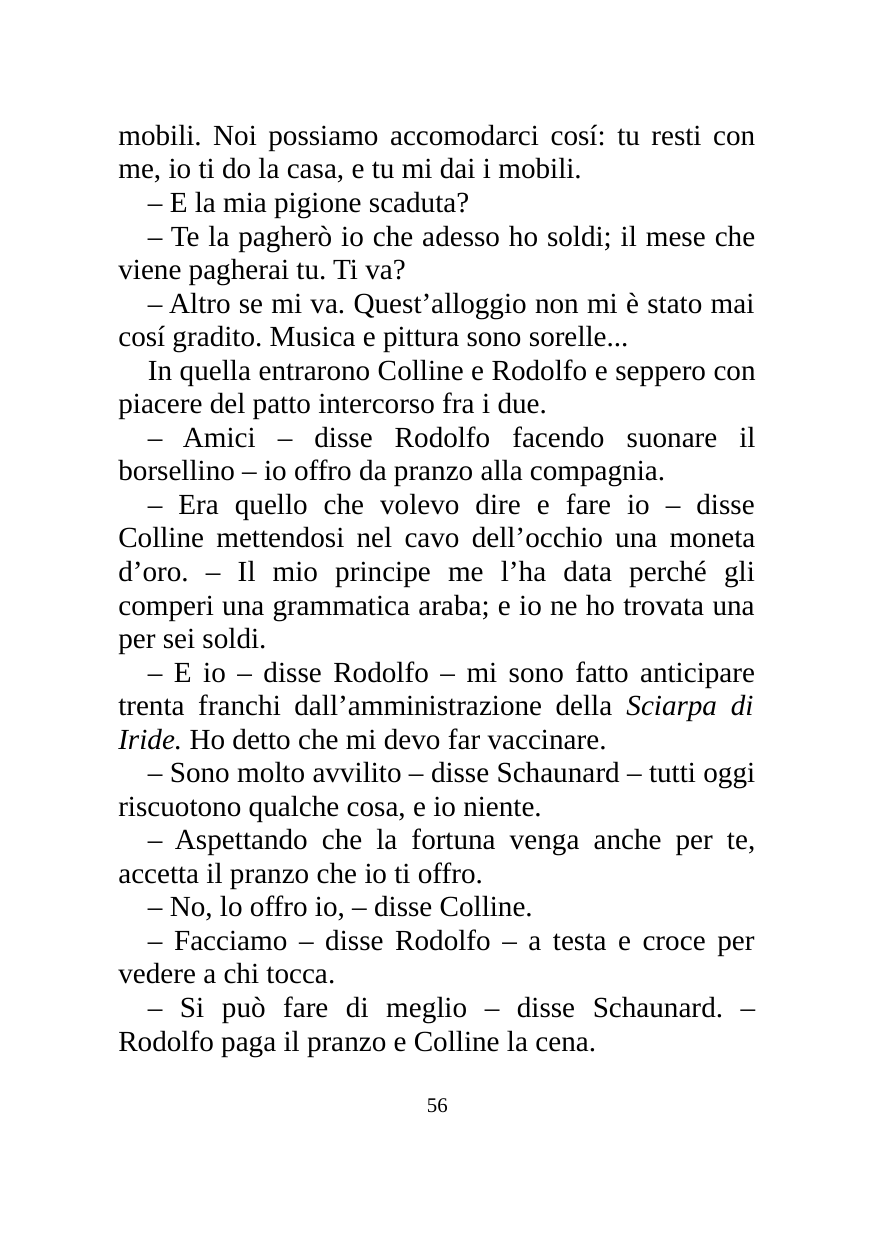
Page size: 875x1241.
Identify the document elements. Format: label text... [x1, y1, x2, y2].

text ‒ Facciamo ‒ disse Rodolfo ‒ a testa e croce per vedere a chi tocca. [118, 923, 756, 990]
text ‒ Era quello che volevo dire e fare io ‒ disse Colline mettendosi nel cavo dell’occhio una moneta d’oro. ‒ Il mio principe me l’ha data perché gli comperi una grammatica araba; e io ne ho trovata una per sei soldi. [118, 487, 756, 655]
text mobili. Noi possiamo accomodarci cosí: tu resti con me, io ti do la casa, e tu mi dai i mobili. [118, 118, 756, 185]
text ‒ Aspettando che la fortuna venga anche per te, accetta il pranzo che io ti offro. [118, 822, 756, 889]
text In quella entrarono Colline e Rodolfo e seppero con piacere del patto intercorso fra i due. [118, 353, 756, 420]
text ‒ E io ‒ disse Rodolfo ‒ mi sono fatto anticipare trenta franchi dall’amministrazione della Sciarpa di Iride. Ho detto che mi devo far vaccinare. [118, 655, 756, 755]
text ‒ E la mia pigione scaduta? [118, 185, 756, 219]
text ‒ Si può fare di meglio ‒ disse Schaunard. ‒ Rodolfo paga il pranzo e Colline la cena. [118, 990, 756, 1057]
text ‒ No, lo offro io, ‒ disse Colline. [118, 889, 756, 923]
text ‒ Sono molto avvilito ‒ disse Schaunard ‒ tutti oggi riscuotono qualche cosa, e io niente. [118, 755, 756, 822]
text ‒ Altro se mi va. Quest’alloggio non mi è stato mai cosí gradito. Musica e pittura sono sorelle... [118, 286, 756, 353]
text ‒ Amici ‒ disse Rodolfo facendo suonare il borsellino ‒ io offro da pranzo alla compagnia. [118, 420, 756, 487]
text ‒ Te la pagherò io che adesso ho soldi; il mese che viene pagherai tu. Ti va? [118, 219, 756, 286]
